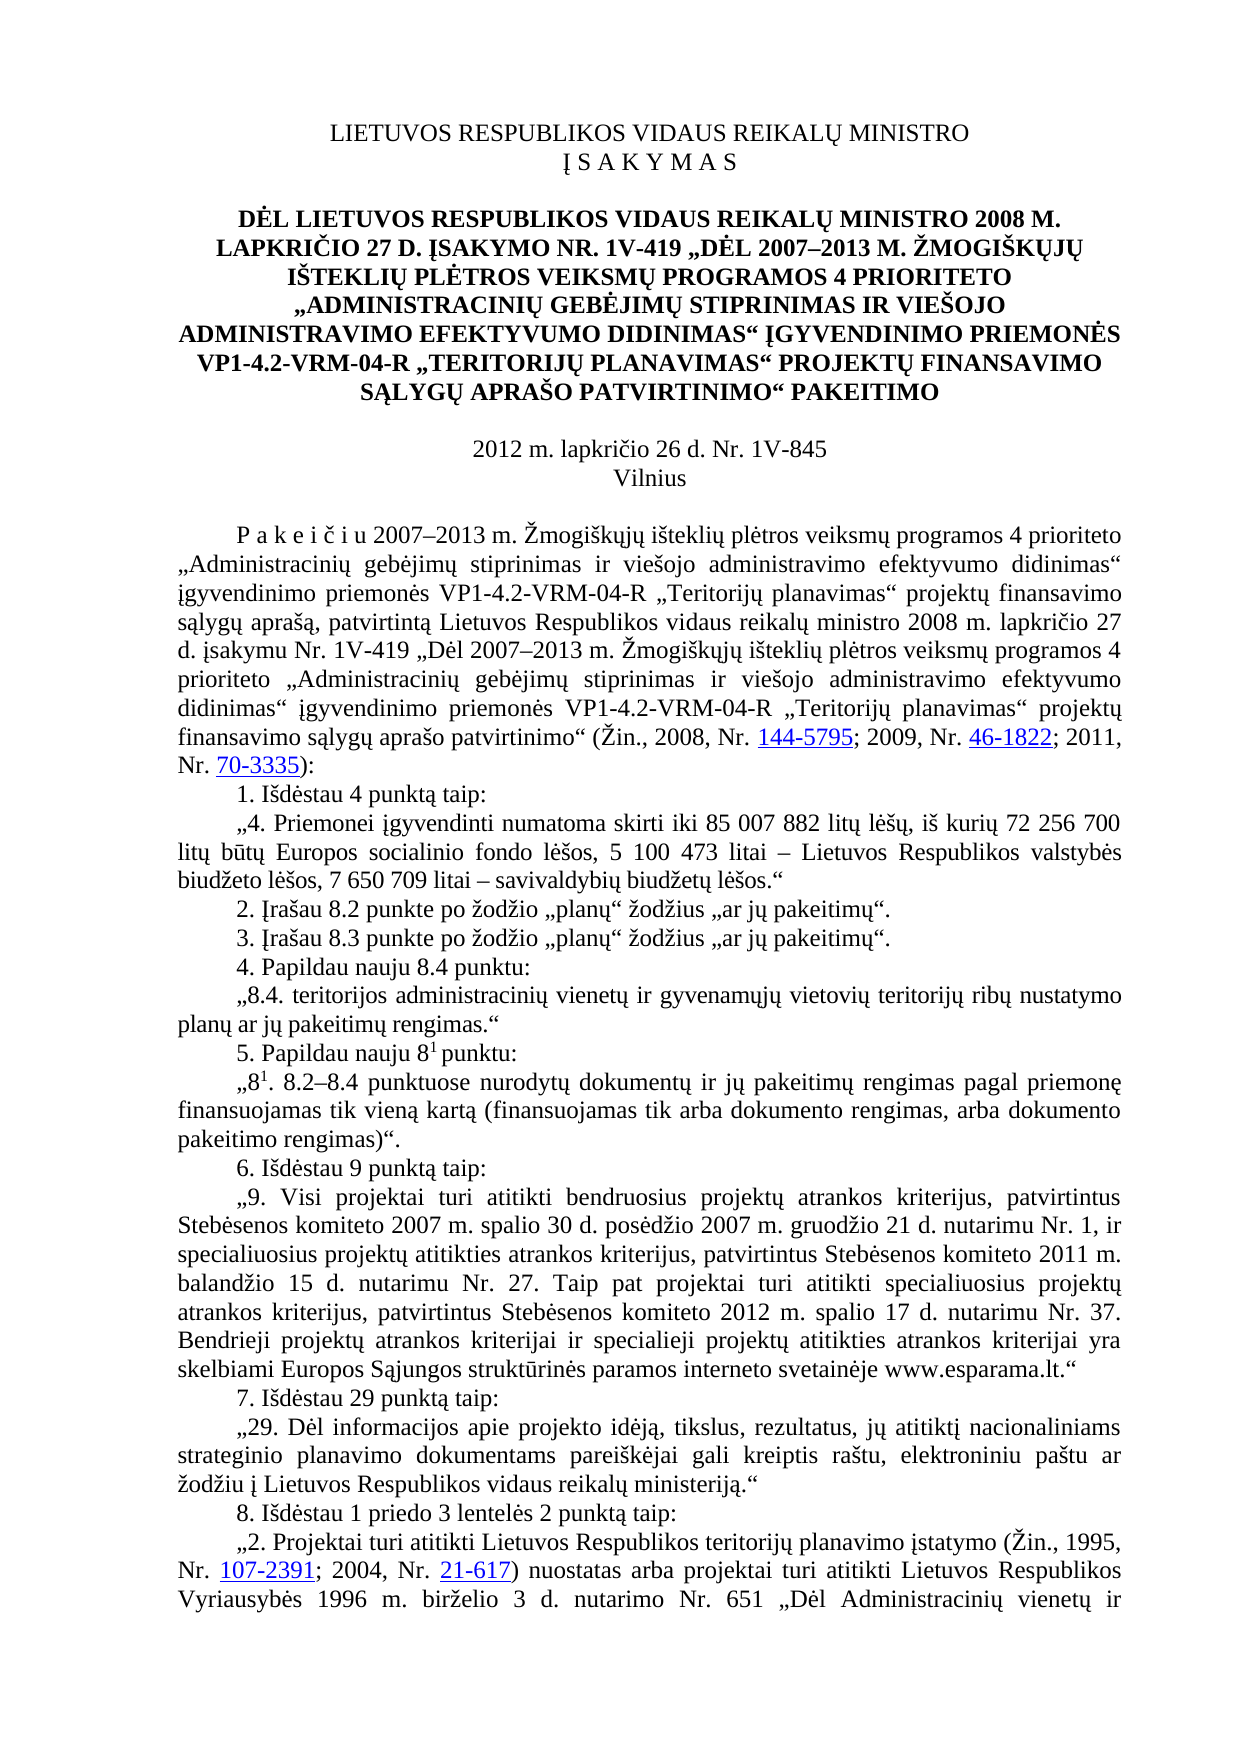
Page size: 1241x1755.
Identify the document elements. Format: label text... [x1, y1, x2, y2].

text Į S A K Y M A S [177, 147, 1122, 176]
text „4. Priemonei įgyvendinti numatoma skirti iki 85 007 882 litų lėšų, iš kurių 72 256 700 litų būtų Europos socialinio fondo lėšos, 5 100 473 litai – Lietuvos Respublikos valstybės biudžeto lėšos, 7 650 709 litai – savivaldybių biudžetų lėšos.“ [177, 808, 1122, 894]
text „9. Visi projektai turi atitikti bendruosius projektų atrankos kriterijus, patvirtintus Stebėsenos komiteto 2007 m. spalio 30 d. posėdžio 2007 m. gruodžio 21 d. nutarimu Nr. 1, ir specialiuosius projektų atitikties atrankos kriterijus, patvirtintus Stebėsenos komiteto 2011 m. balandžio 15 d. nutarimu Nr. 27. Taip pat projektai turi atitikti specialiuosius projektų atrankos kriterijus, patvirtintus Stebėsenos komiteto 2012 m. spalio 17 d. nutarimu Nr. 37. Bendrieji projektų atrankos kriterijai ir specialieji projektų atitikties atrankos kriterijai yra skelbiami Europos Sąjungos struktūrinės paramos interneto svetainėje www.esparama.lt.“ [177, 1182, 1122, 1383]
text 2. Įrašau 8.2 punkte po žodžio „planų“ žodžius „ar jų pakeitimų“. [177, 894, 1122, 923]
text P a k e i č i u 2007–2013 m. Žmogiškųjų išteklių plėtros veiksmų programos 4 prioriteto „Administracinių gebėjimų stiprinimas ir viešojo administravimo efektyvumo didinimas“ įgyvendinimo priemonės VP1-4.2-VRM-04-R „Teritorijų planavimas“ projektų finansavimo sąlygų aprašą, patvirtintą Lietuvos Respublikos vidaus reikalų ministro 2008 m. lapkričio 27 d. įsakymu Nr. 1V-419 „Dėl 2007–2013 m. Žmogiškųjų išteklių plėtros veiksmų programos 4 prioriteto „Administracinių gebėjimų stiprinimas ir viešojo administravimo efektyvumo didinimas“ įgyvendinimo priemonės VP1-4.2-VRM-04-R „Teritorijų planavimas“ projektų finansavimo sąlygų aprašo patvirtinimo“ (Žin., 2008, Nr. 144-5795; 2009, Nr. 46-1822; 2011, Nr. 70-3335): [177, 521, 1122, 779]
text „8.4. teritorijos administracinių vienetų ir gyvenamųjų vietovių teritorijų ribų nustatymo planų ar jų pakeitimų rengimas.“ [177, 981, 1122, 1038]
text Vilnius [177, 463, 1122, 492]
text „2. Projektai turi atitikti Lietuvos Respublikos teritorijų planavimo įstatymo (Žin., 1995, Nr. 107-2391; 2004, Nr. 21-617) nuostatas arba projektai turi atitikti Lietuvos Respublikos Vyriausybės 1996 m. birželio 3 d. nutarimo Nr. 651 „Dėl Administracinių vienetų ir [177, 1527, 1122, 1613]
text „29. Dėl informacijos apie projekto idėją, tikslus, rezultatus, jų atitiktį nacionaliniams strateginio planavimo dokumentams pareiškėjai gali kreiptis raštu, elektroniniu paštu ar žodžiu į Lietuvos Respublikos vidaus reikalų ministeriją.“ [177, 1412, 1122, 1498]
text 5. Papildau nauju 81 punktu: [177, 1038, 1122, 1067]
text LIETUVOS RESPUBLIKOS VIDAUS REIKALŲ MINISTRO [177, 118, 1122, 147]
text 1. Išdėstau 4 punktą taip: [177, 779, 1122, 808]
text 3. Įrašau 8.3 punkte po žodžio „planų“ žodžius „ar jų pakeitimų“. [177, 923, 1122, 952]
text 6. Išdėstau 9 punktą taip: [177, 1153, 1122, 1182]
text „81. 8.2–8.4 punktuose nurodytų dokumentų ir jų pakeitimų rengimas pagal priemonę finansuojamas tik vieną kartą (finansuojamas tik arba dokumento rengimas, arba dokumento pakeitimo rengimas)“. [177, 1067, 1122, 1153]
text 8. Išdėstau 1 priedo 3 lentelės 2 punktą taip: [177, 1498, 1122, 1527]
text 7. Išdėstau 29 punktą taip: [177, 1383, 1122, 1412]
text DĖL LIETUVOS RESPUBLIKOS VIDAUS REIKALŲ MINISTRO 2008 m. LAPKRIČIO 27 d. ĮSAKYMO Nr. 1V-419 „DĖL 2007–2013 m. ŽMOGIŠKŲJŲ IŠTEKLIŲ PLĖTROS VEIKSMŲ PROGRAMOS 4 PRIORITETO „ADMINISTRACINIŲ GEBĖJIMŲ STIPRINIMAS IR VIEŠOJO ADMINISTRAVIMO EFEKTYVUMO DIDINIMAS“ ĮGYVENDINIMO PRIEMONĖS VP1-4.2-VRM-04-R „TERITORIJŲ PLANAVIMAS“ PROJEKTŲ FINANSAVIMO SĄLYGŲ APRAŠO PATVIRTINIMO“ PAKEITIMO [177, 204, 1122, 406]
text 4. Papildau nauju 8.4 punktu: [177, 952, 1122, 981]
text 2012 m. lapkričio 26 d. Nr. 1V-845 [177, 434, 1122, 463]
